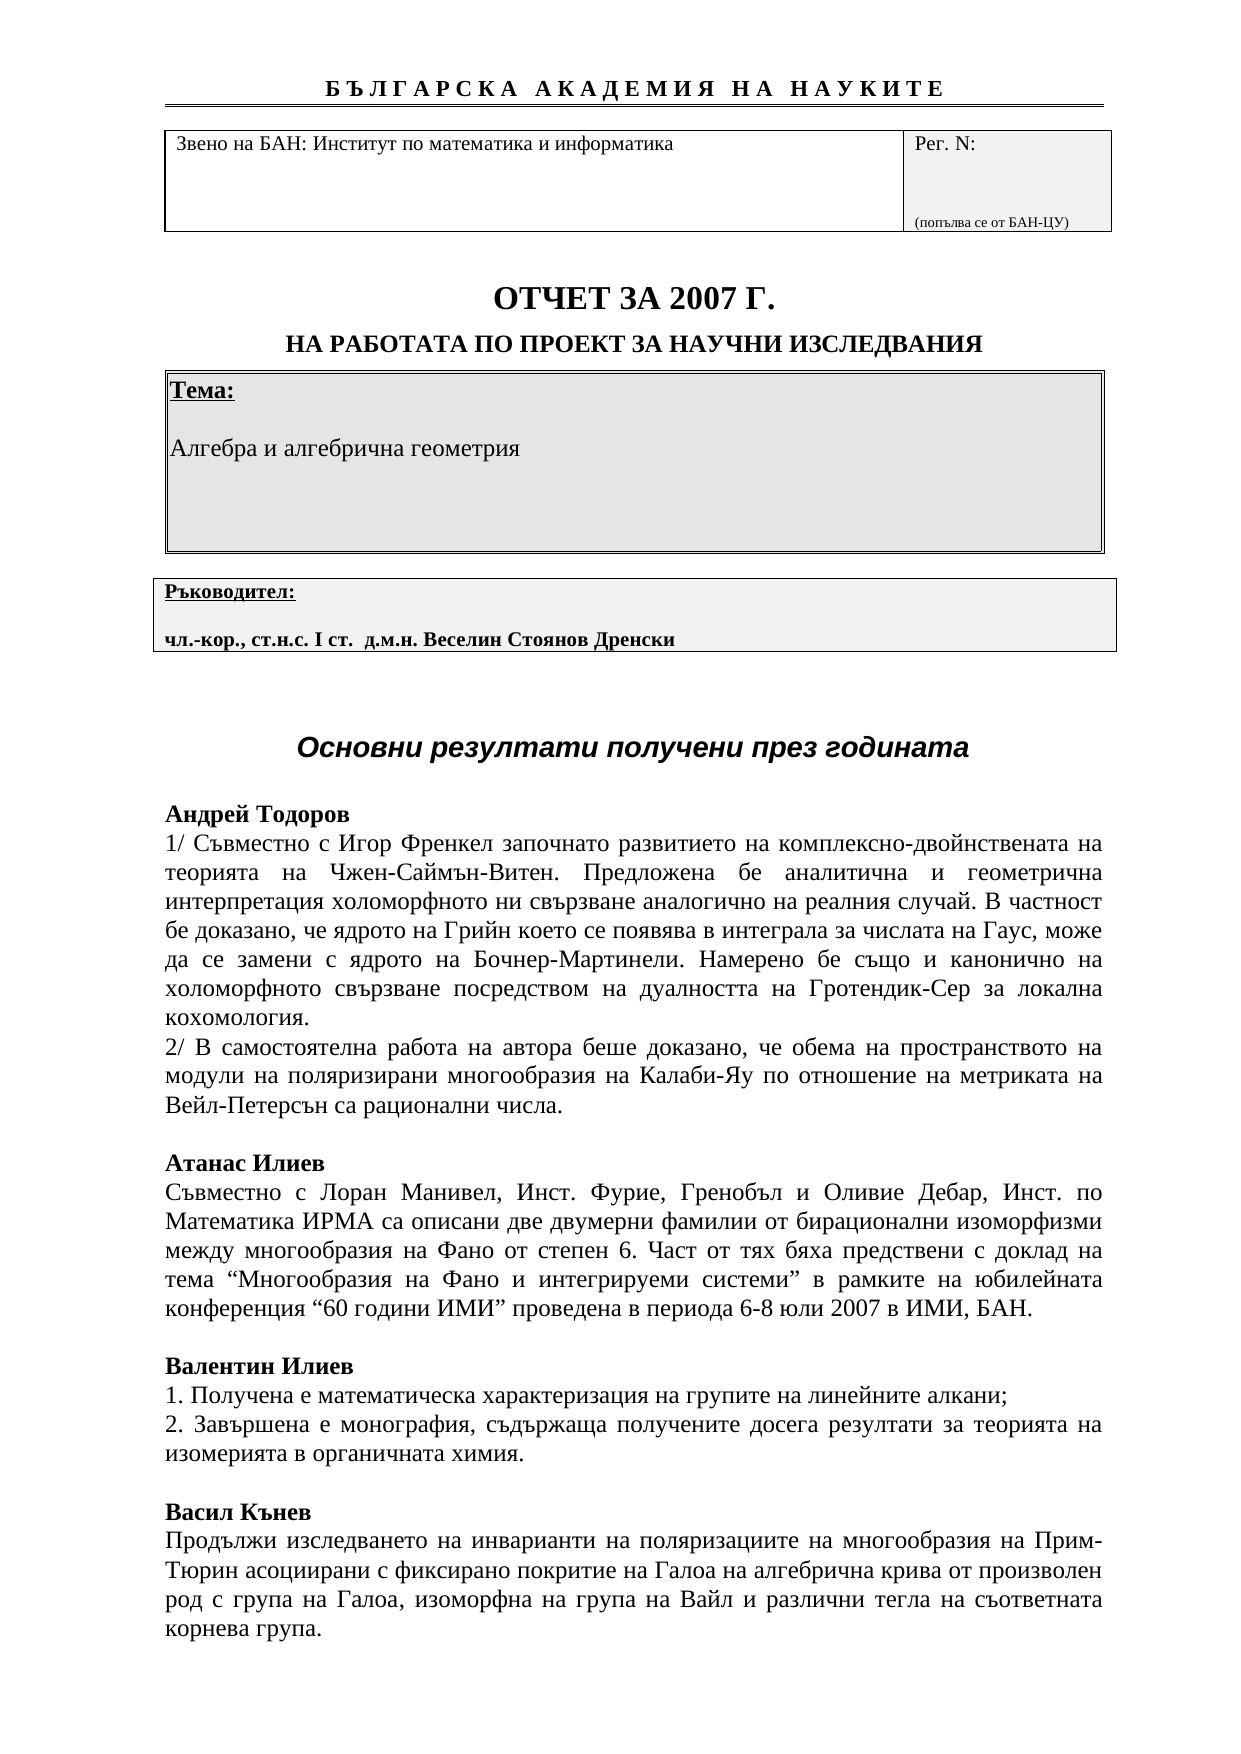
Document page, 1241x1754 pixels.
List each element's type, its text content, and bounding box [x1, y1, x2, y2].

text Андрей Тодоров [165, 799, 1104, 828]
text Васил Кънев [165, 1496, 1104, 1525]
text Тема: [168, 374, 1101, 399]
text ОТЧЕТ ЗА 2007 Г. [165, 278, 1104, 316]
text Атанас Илиев [165, 1148, 1104, 1177]
text 1. Получена е математическа характеризация на групите на линейните алкани; [165, 1380, 1104, 1409]
text 1/ Съвместно с Игор Френкел започнато развитието на комплексно-двойнствената на теорията на Чжен-Саймън-Витен. Предложена бе аналитична и геометрична интерпретация холоморфното ни свързване аналогично на реалния случай. В частност бе доказано, че ядрото на Грийн което се появява в интеграла за числата на Гаус, може да се замени с ядрото на Бочнер-Мартинели. Намерено бе също и канонично на холоморфното свързване посредством на дуалността на Гротендик-Сер за локална кохомология. [165, 828, 1104, 1031]
text Валентин Илиев [165, 1351, 1104, 1380]
subtitle Основни резултати получени през годината [165, 730, 1104, 763]
text Алгебра и алгебрична геометрия [168, 428, 1101, 458]
table_cell (попълва се от БАН-ЦУ) [904, 155, 1111, 231]
text НА РАБОТАТА ПО ПРОЕКТ ЗА НАУЧНИ ИЗСЛЕДВАНИЯ [165, 329, 1104, 358]
text Б Ъ Л Г А Р С К А А К А Д Е М И Я Н А Н А У К И Т Е [165, 75, 1104, 104]
table_header Ръководител: чл.-кор., ст.н.с. I ст. д.м.н. Веселин Стоянов Дренски [154, 579, 1116, 651]
text Продължи изследването на инварианти на поляризациите на многообразия на Прим-Тюрин асоциирани с фиксирано покритие на Галоа на алгебрична крива от произволен род с група на Галоа, изоморфна на група на Вайл и различни тегла на съответната корнева група. [165, 1525, 1104, 1642]
table_header Рег. N: [904, 131, 1111, 155]
text 2/ В самостоятелна работа на автора беше доказано, че обема на пространството на модули на поляризирани многообразия на Калаби-Яу по отношение на метриката на Вейл-Петерсън са рационални числа. [165, 1031, 1104, 1118]
text 2. Завършена е монография, съдържаща получените досега резултати за теорията на изомерията в органичната химия. [165, 1409, 1104, 1467]
table_header Звено на БАН: Институт по математика и информатика [166, 131, 903, 155]
table_cell [166, 155, 903, 231]
text Съвместно с Лоран Манивел, Инст. Фурие, Гренобъл и Оливие Дебар, Инст. по Математика ИРМА са описани две двумерни фамилии от бирационални изоморфизми между многообразия на Фано от степен 6. Част от тях бяха предствени с доклад на тема “Многообразия на Фано и интегрируеми системи” в рамките на юбилейната конференция “60 години ИМИ” проведена в периода 6-8 юли 2007 в ИМИ, БАН. [165, 1177, 1104, 1322]
